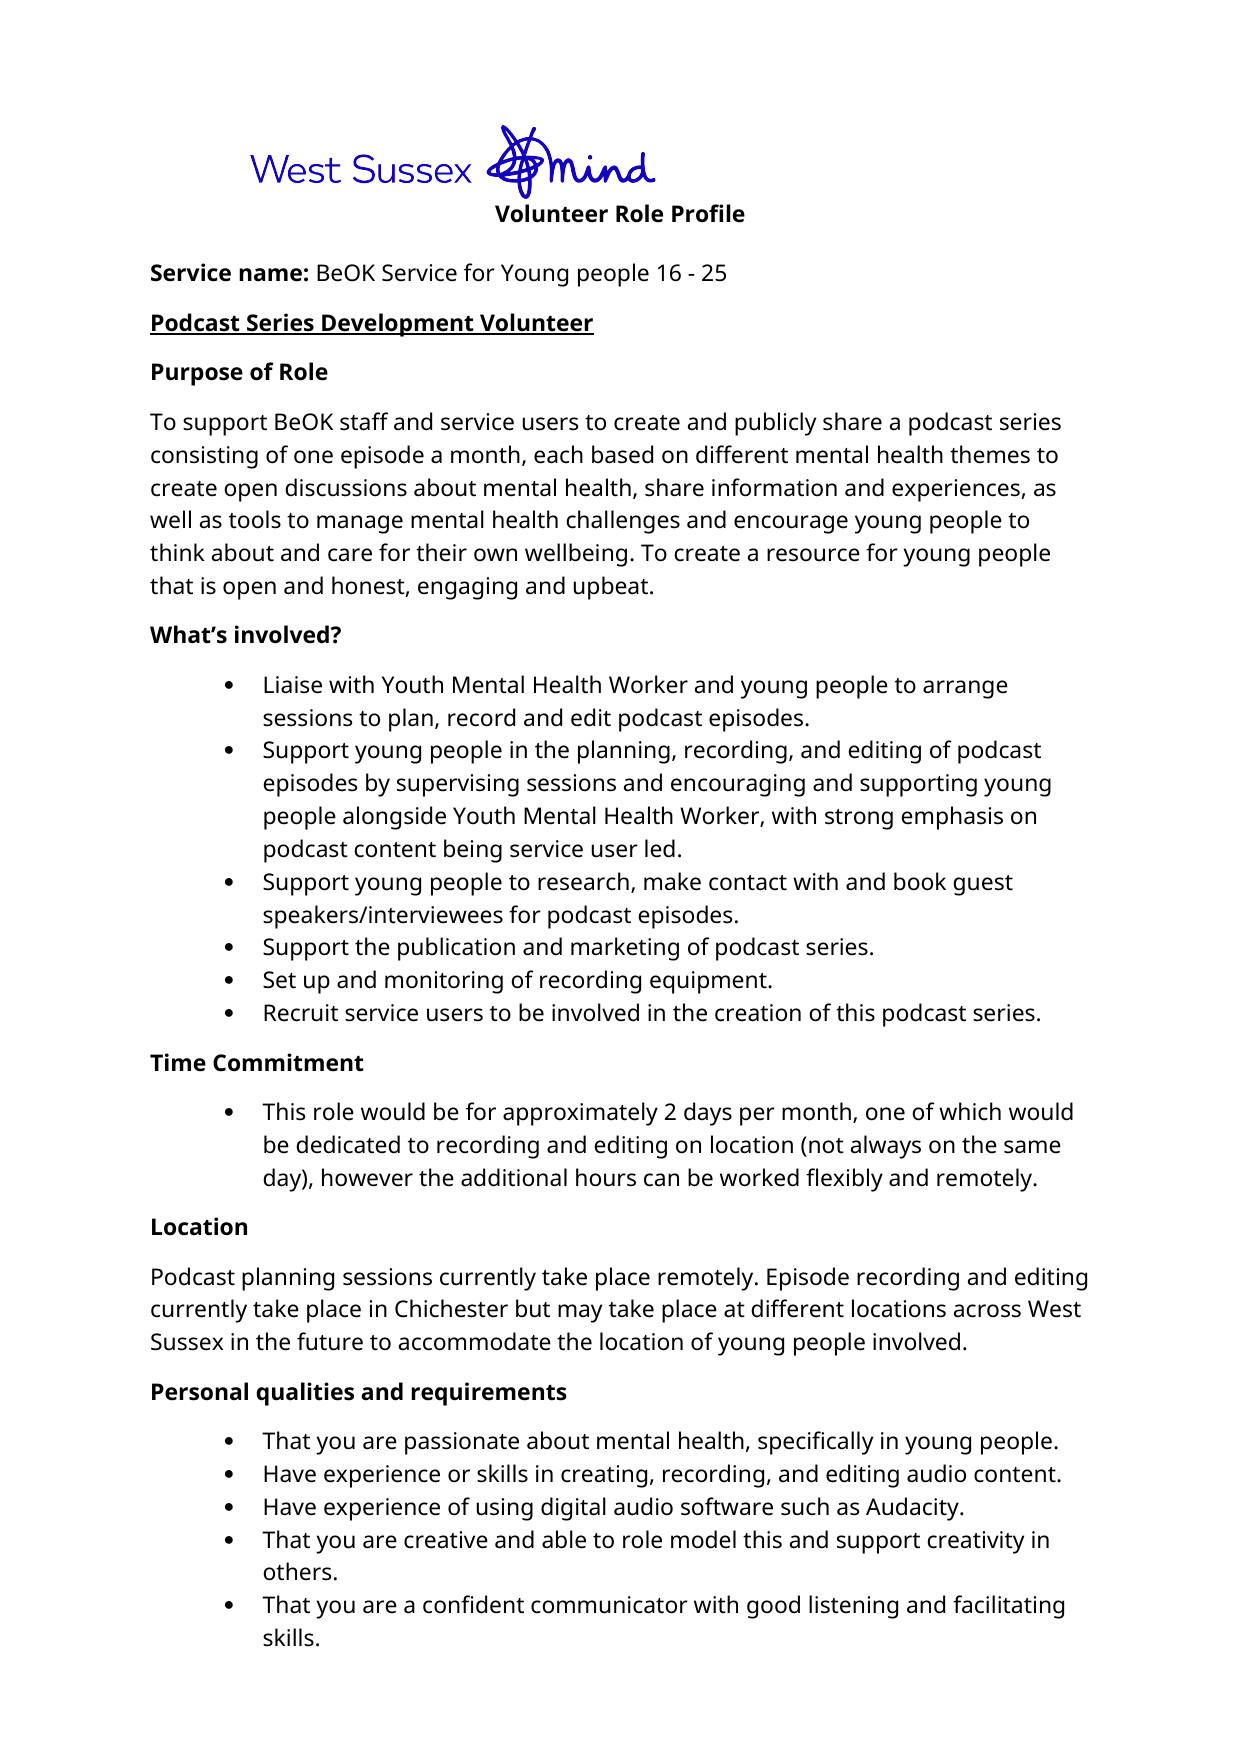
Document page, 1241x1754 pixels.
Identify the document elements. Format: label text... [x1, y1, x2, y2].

text Location [150, 1211, 1090, 1242]
text Podcast planning sessions currently take place remotely. Episode recording and editing currently take place in Chichester but may take place at different locations across West Sussex in the future to accommodate the location of young people involved. [150, 1261, 1090, 1357]
list That you are passionate about mental health, specifically in young people. [225, 1425, 1090, 1456]
list Have experience or skills in creating, recording, and editing audio content. [225, 1458, 1090, 1489]
list Support young people to research, make contact with and book guest speakers/interviewees for podcast episodes. [225, 866, 1090, 930]
text To support BeOK staff and service users to create and publicly share a podcast series consisting of one episode a month, each based on different mental health themes to create open discussions about mental health, share information and experiences, as well as tools to manage mental health challenges and encourage young people to think about and care for their own wellbeing. To create a resource for young people that is open and honest, engaging and upbeat. [150, 406, 1090, 601]
list Set up and monitoring of recording equipment. [225, 964, 1090, 995]
list Recruit service users to be involved in the creation of this podcast series. [225, 997, 1090, 1028]
list Have experience of using digital audio software such as Audacity. [225, 1491, 1090, 1522]
text Podcast Series Development Volunteer [150, 307, 1090, 338]
text What’s involved? [150, 619, 1090, 651]
text Personal qualities and requirements [150, 1376, 1090, 1407]
text Purpose of Role [150, 356, 1090, 388]
list This role would be for approximately 2 days per month, one of which would be dedicated to recording and editing on location (not always on the same day), however the additional hours can be worked flexibly and remotely. [225, 1096, 1090, 1193]
text Service name: BeOK Service for Young people 16 - 25 [150, 257, 1090, 289]
list That you are creative and able to role model this and support creativity in others. [225, 1523, 1090, 1588]
list That you are a confident communicator with good listening and facilitating skills. [225, 1589, 1090, 1653]
list Support young people in the planning, recording, and editing of podcast episodes by supervising sessions and encouraging and supporting young people alongside Youth Mental Health Worker, with strong emphasis on podcast content being service user led. [225, 734, 1090, 864]
list Support the publication and marketing of podcast series. [225, 931, 1090, 963]
text Time Commitment [150, 1046, 1090, 1078]
list Liaise with Youth Mental Health Worker and young people to arrange sessions to plan, record and edit podcast episodes. [225, 669, 1090, 733]
